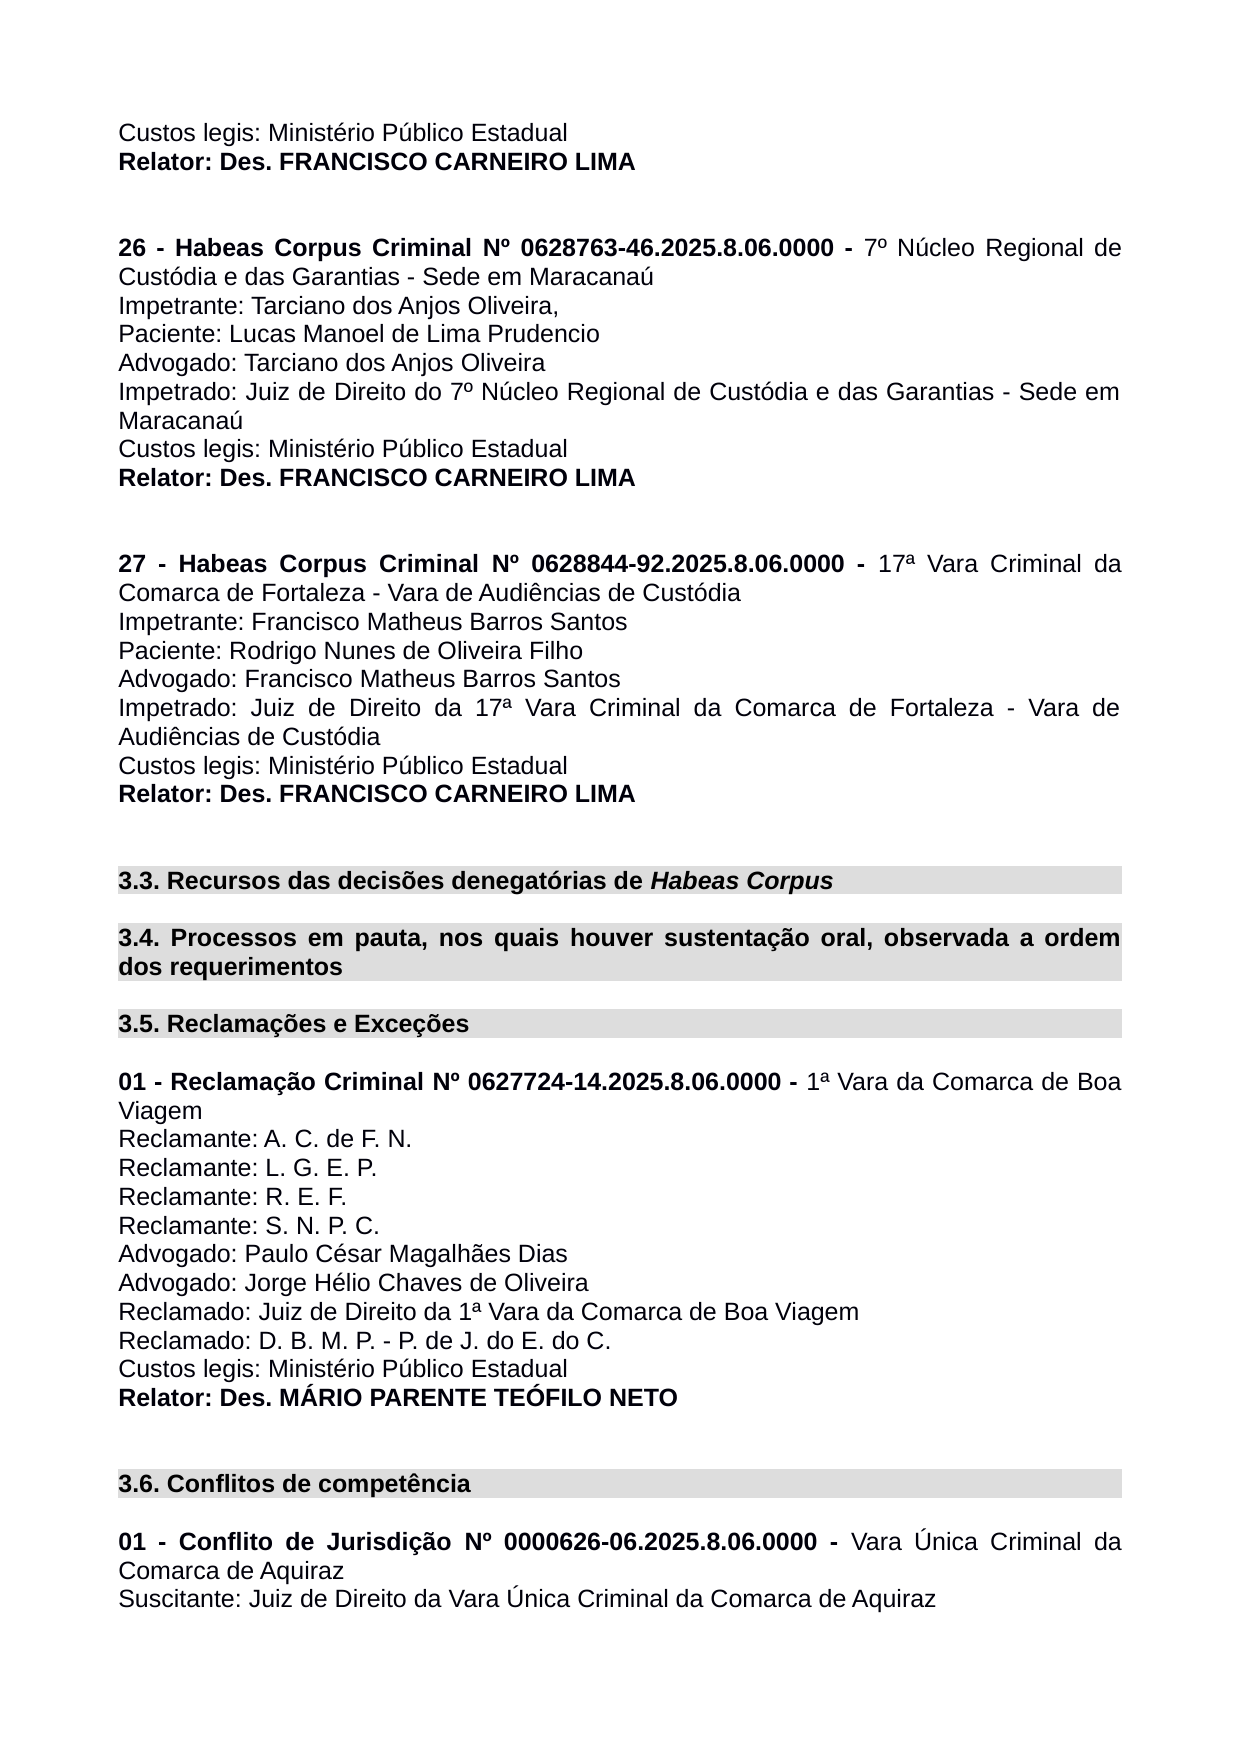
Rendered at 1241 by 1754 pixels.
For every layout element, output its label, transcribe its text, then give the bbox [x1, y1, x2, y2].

text Reclamante: S. N. P. C. [118, 1211, 1122, 1239]
text Relator: Des. FRANCISCO CARNEIRO LIMA [118, 463, 1122, 492]
text Custos legis: Ministério Público Estadual [118, 1354, 1122, 1383]
text Impetrante: Tarciano dos Anjos Oliveira, [118, 291, 1122, 319]
text 26 - Habeas Corpus Criminal Nº 0628763-46.2025.8.06.0000 - 7º Núcleo Regional de Custódia e das Garantias - Sede em Maracanaú [118, 233, 1122, 291]
text Reclamado: D. B. M. P. - P. de J. do E. do C. [118, 1326, 1122, 1354]
text Advogado: Jorge Hélio Chaves de Oliveira [118, 1268, 1122, 1297]
text Impetrado: Juiz de Direito da 17ª Vara Criminal da Comarca de Fortaleza - Vara de Audiências de Custódia [118, 693, 1122, 751]
text Impetrante: Francisco Matheus Barros Santos [118, 607, 1122, 636]
text Paciente: Rodrigo Nunes de Oliveira Filho [118, 636, 1122, 664]
text Impetrado: Juiz de Direito do 7º Núcleo Regional de Custódia e das Garantias - Sede em Maracanaú [118, 377, 1122, 434]
text Relator: Des. FRANCISCO CARNEIRO LIMA [118, 147, 1122, 176]
text Relator: Des. MÁRIO PARENTE TEÓFILO NETO [118, 1383, 1122, 1412]
text 3.3. Recursos das decisões denegatórias de Habeas Corpus [118, 866, 1122, 894]
text Custos legis: Ministério Público Estadual [118, 751, 1122, 779]
text 3.6. Conflitos de competência [118, 1469, 1122, 1498]
text 3.4. Processos em pauta, nos quais houver sustentação oral, observada a ordem dos requerimentos [118, 923, 1122, 981]
text 3.5. Reclamações e Exceções [118, 1009, 1122, 1038]
text Reclamado: Juiz de Direito da 1ª Vara da Comarca de Boa Viagem [118, 1297, 1122, 1326]
text Reclamante: R. E. F. [118, 1182, 1122, 1211]
text Custos legis: Ministério Público Estadual [118, 434, 1122, 463]
text Paciente: Lucas Manoel de Lima Prudencio [118, 319, 1122, 348]
text Advogado: Tarciano dos Anjos Oliveira [118, 348, 1122, 377]
text Advogado: Paulo César Magalhães Dias [118, 1239, 1122, 1268]
text Relator: Des. FRANCISCO CARNEIRO LIMA [118, 779, 1122, 808]
text Suscitante: Juiz de Direito da Vara Única Criminal da Comarca de Aquiraz [118, 1584, 1122, 1613]
text Custos legis: Ministério Público Estadual [118, 118, 1122, 147]
text Reclamante: A. C. de F. N. [118, 1124, 1122, 1153]
text Reclamante: L. G. E. P. [118, 1153, 1122, 1182]
text 01 - Conflito de Jurisdição Nº 0000626-06.2025.8.06.0000 - Vara Única Criminal da Comarca de Aquiraz [118, 1527, 1122, 1584]
text 27 - Habeas Corpus Criminal Nº 0628844-92.2025.8.06.0000 - 17ª Vara Criminal da Comarca de Fortaleza - Vara de Audiências de Custódia [118, 549, 1122, 607]
text 01 - Reclamação Criminal Nº 0627724-14.2025.8.06.0000 - 1ª Vara da Comarca de Boa Viagem [118, 1067, 1122, 1124]
text Advogado: Francisco Matheus Barros Santos [118, 664, 1122, 693]
